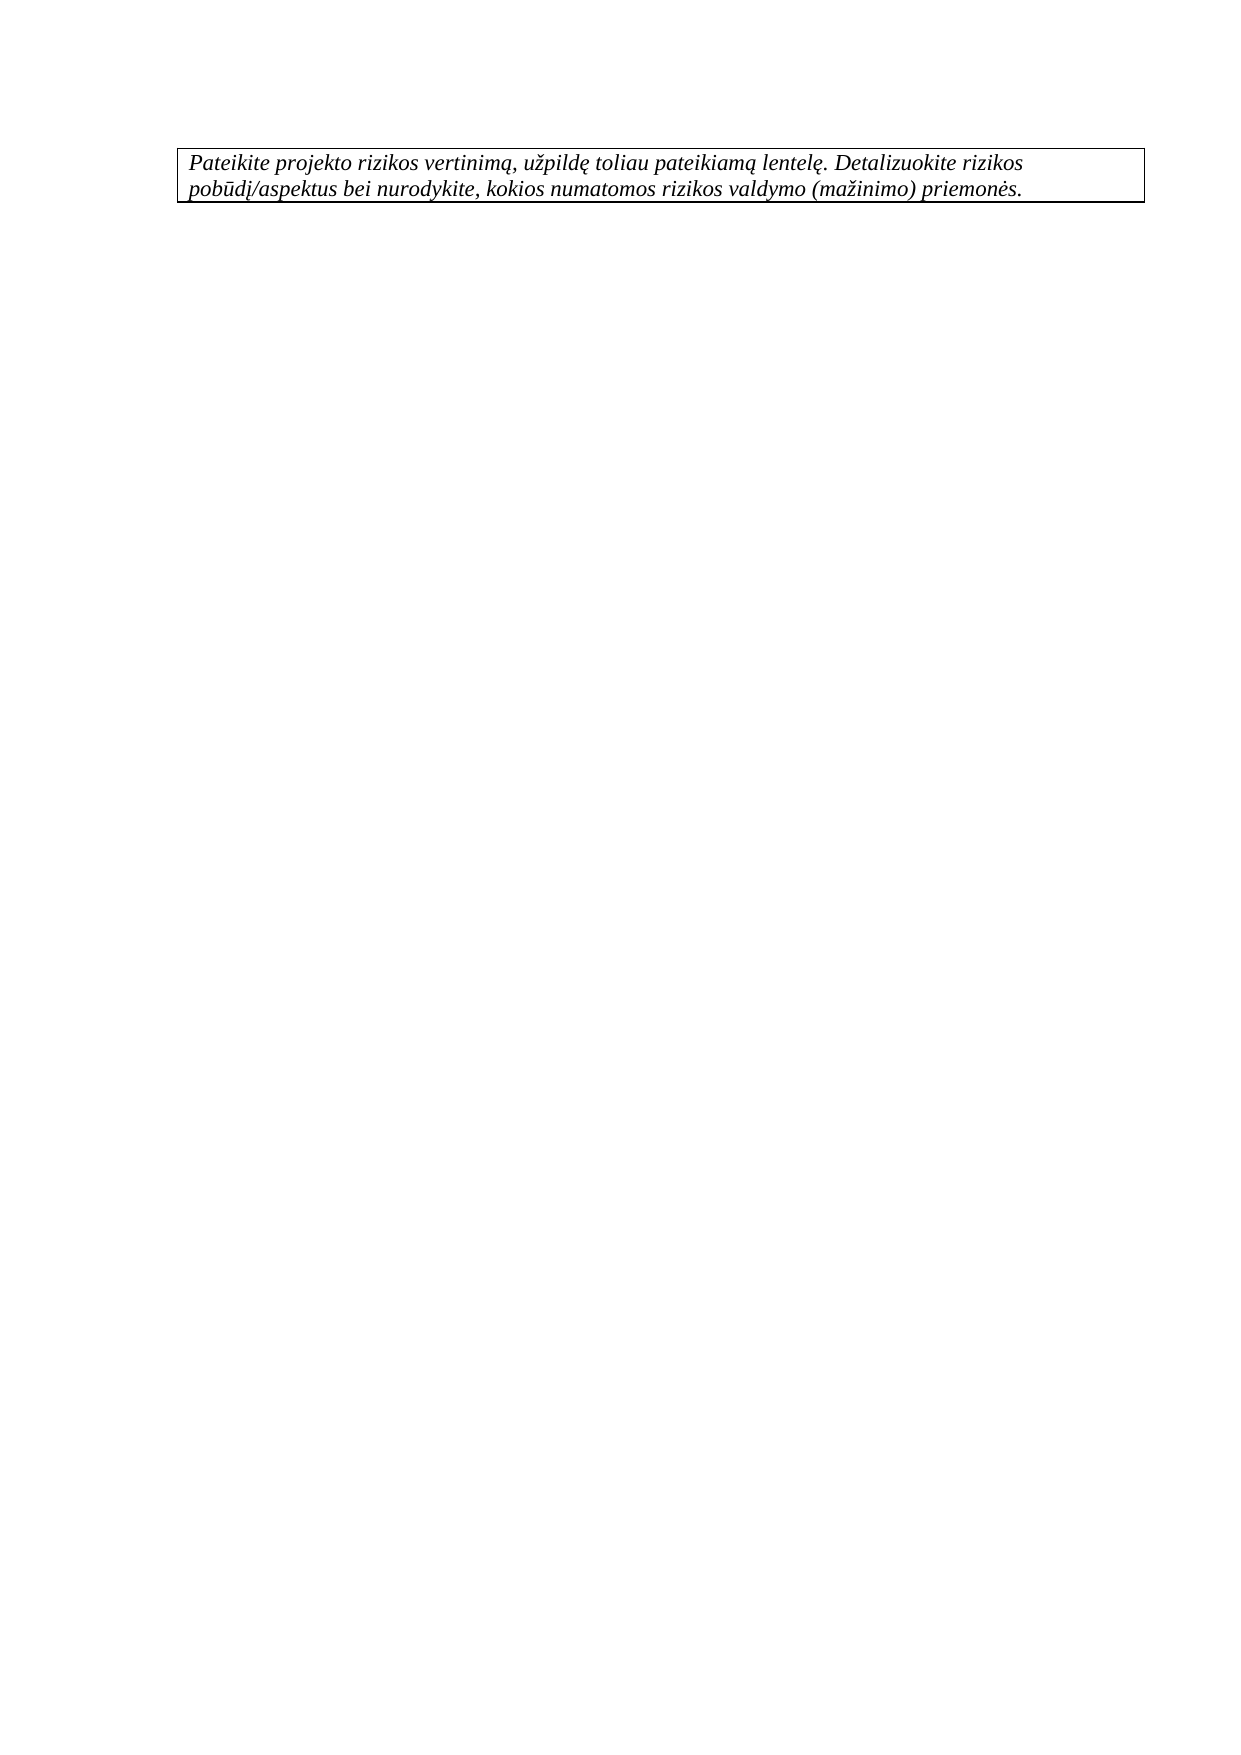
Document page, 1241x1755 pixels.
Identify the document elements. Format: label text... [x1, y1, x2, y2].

table_header Pateikite projekto rizikos vertinimą, užpildę toliau pateikiamą lentelę. Detalizuokite rizikos pobūdį/aspektus bei nurodykite, kokios numatomos rizikos valdymo (mažinimo) priemonės. [178, 149, 1144, 201]
